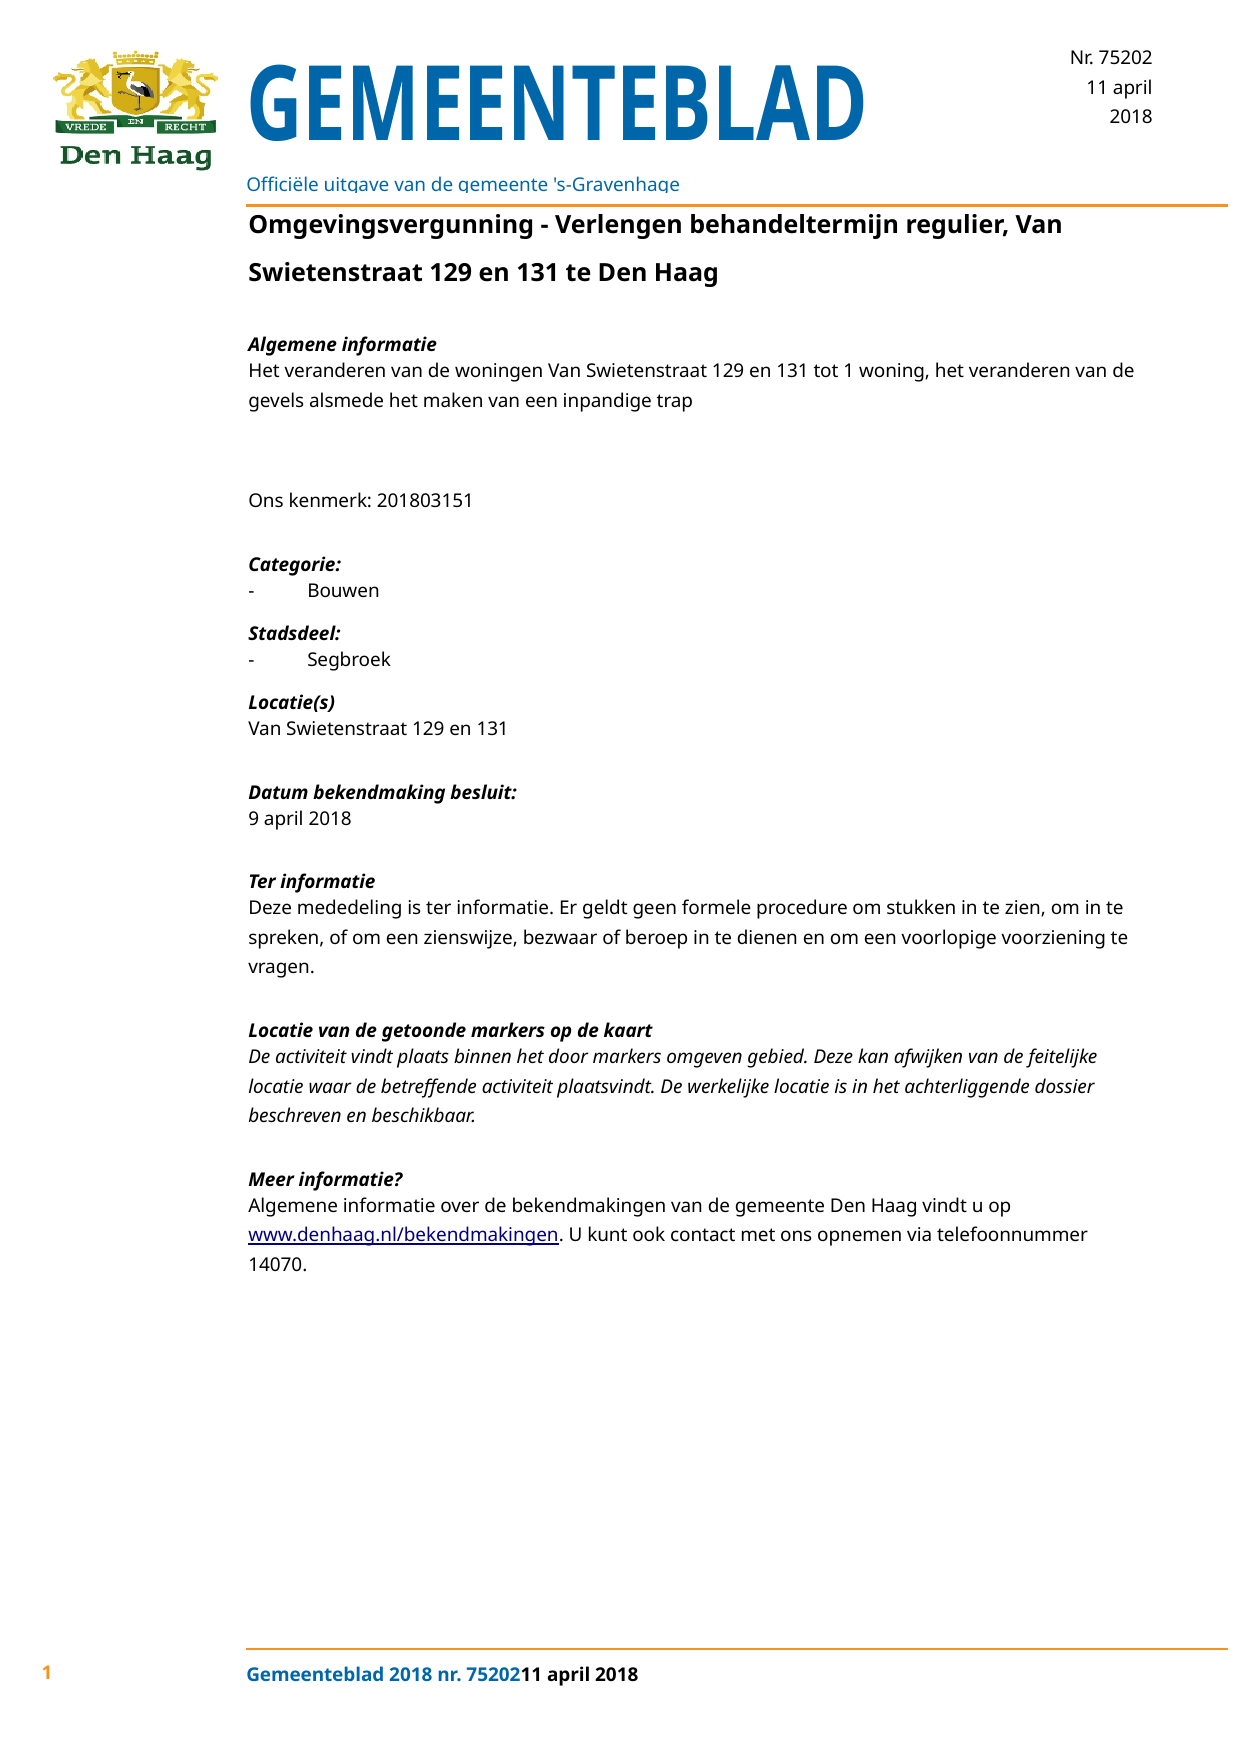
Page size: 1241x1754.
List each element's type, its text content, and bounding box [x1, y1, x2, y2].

text Ter informatie [248, 869, 1152, 894]
text Datum bekendmaking besluit: [248, 779, 1152, 805]
list Bouwen [248, 577, 1152, 603]
text Algemene informatie over de bekendmakingen van de gemeente Den Haag vindt u op www.denhaag.nl/bekendmakingen. U kunt ook contact met ons opnemen via telefoonnummer 14070. [248, 1192, 1152, 1277]
text Ons kenmerk: 201803151 [248, 488, 1152, 513]
text Meer informatie? [248, 1166, 1152, 1192]
text Algemene informatie [248, 331, 1152, 357]
text De activiteit vindt plaats binnen het door markers omgeven gebied. Deze kan afwijken van de feitelijke locatie waar de betreffende activiteit plaatsvindt. De werkelijke locatie is in het achterliggende dossier beschreven en beschikbaar. [248, 1043, 1152, 1128]
text Van Swietenstraat 129 en 131 [248, 715, 1152, 741]
text Omgevingsvergunning - Verlengen behandeltermijn regulier, Van Swietenstraat 129 en 131 te Den Haag [248, 207, 1152, 288]
text 9 april 2018 [248, 805, 1152, 830]
list Segbroek [248, 646, 1152, 672]
text Het veranderen van de woningen Van Swietenstraat 129 en 131 tot 1 woning, het veranderen van de gevels alsmede het maken van een inpandige trap [248, 357, 1152, 412]
text Deze mededeling is ter informatie. Er geldt geen formele procedure om stukken in te zien, om in te spreken, of om een zienswijze, bezwaar of beroep in te dienen en om een voorlopige voorziening te vragen. [248, 894, 1152, 979]
picture [41, 47, 231, 172]
text Stadsdeel: [248, 620, 1152, 646]
text Locatie(s) [248, 689, 1152, 715]
text Locatie van de getoonde markers op de kaart [248, 1017, 1152, 1043]
text Categorie: [248, 552, 1152, 577]
